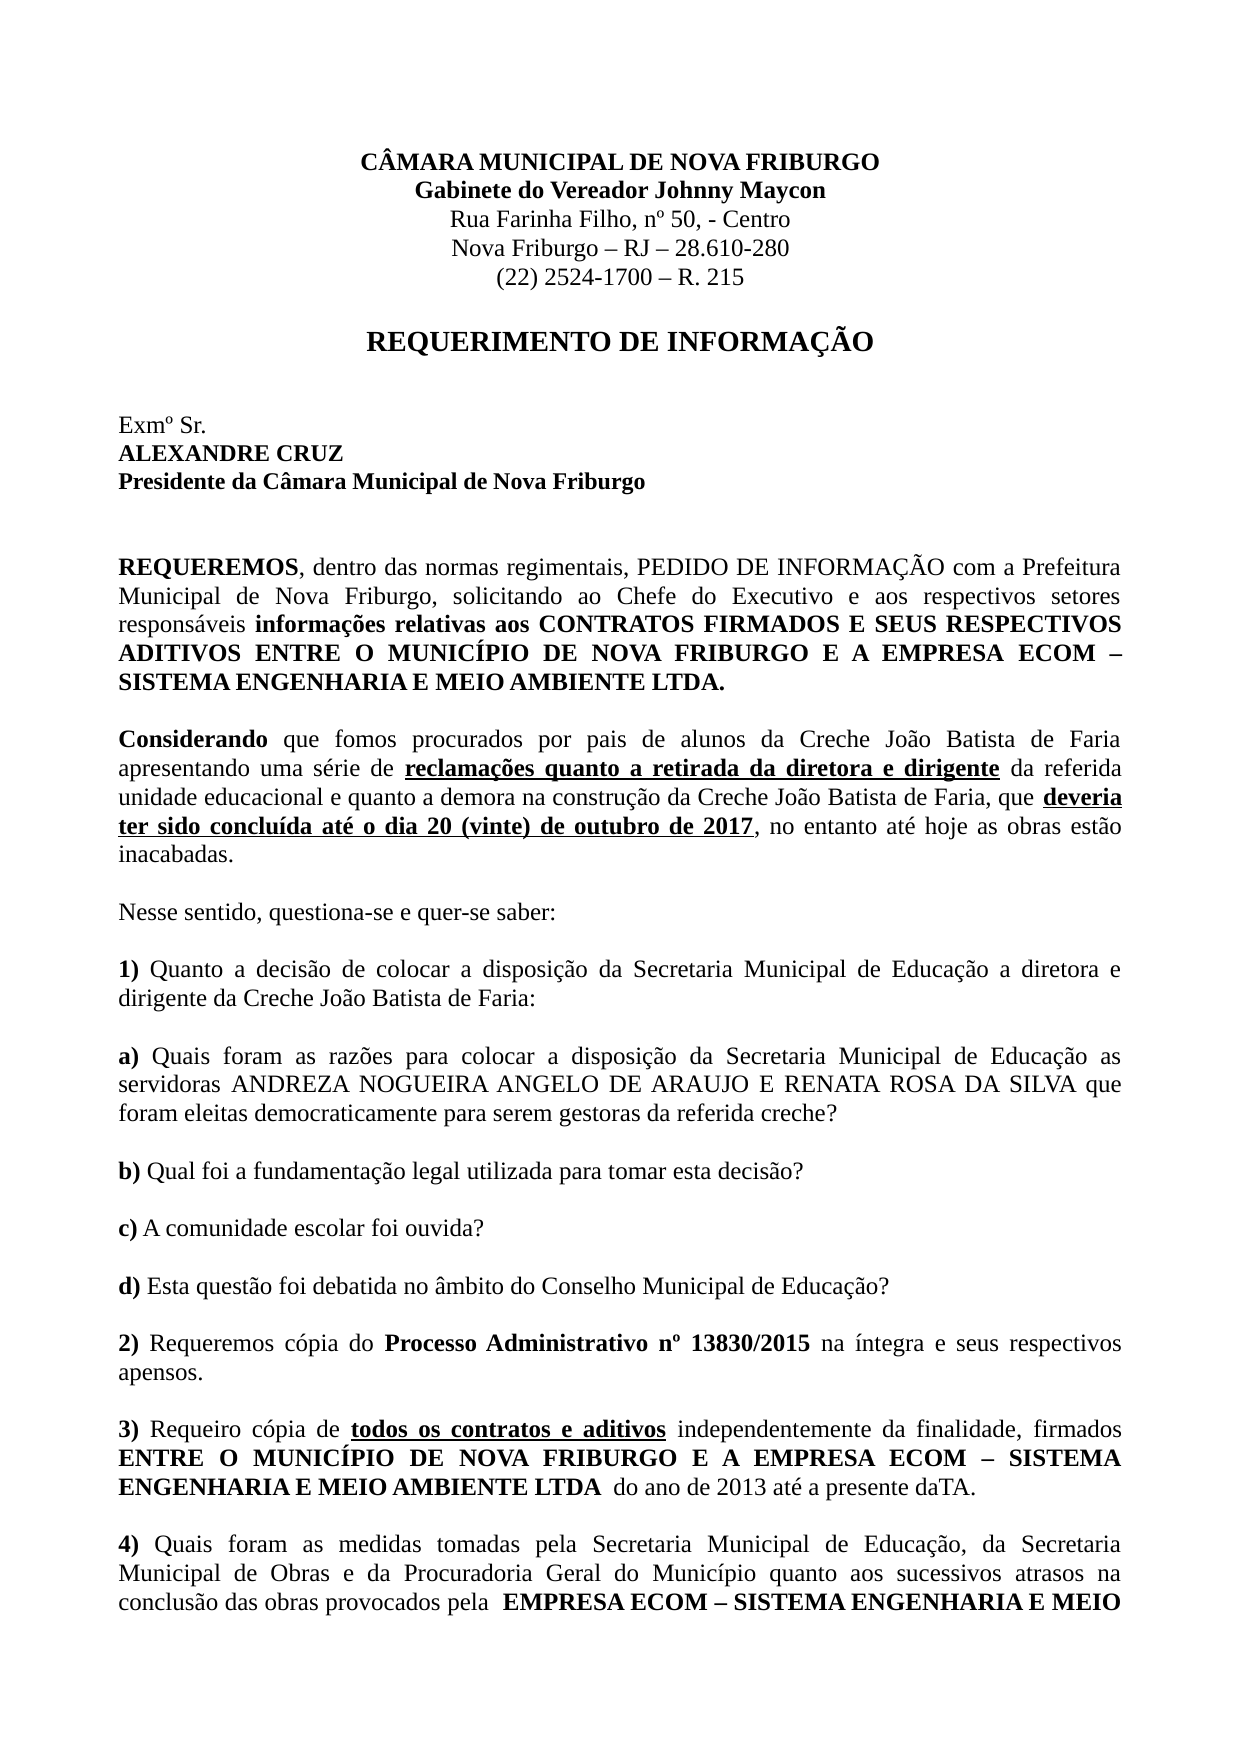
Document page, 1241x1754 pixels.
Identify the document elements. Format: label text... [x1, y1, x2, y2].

text 4) Quais foram as medidas tomadas pela Secretaria Municipal de Educação, da Secretaria Municipal de Obras e da Procuradoria Geral do Município quanto aos sucessivos atrasos na conclusão das obras provocados pela EMPRESA ECOM – SISTEMA ENGENHARIA E MEIO [118, 1529, 1122, 1616]
text Presidente da Câmara Municipal de Nova Friburgo [118, 467, 1122, 494]
text c) A comunidade escolar foi ouvida? [118, 1213, 1122, 1242]
text REQUEREMOS, dentro das normas regimentais, PEDIDO DE INFORMAÇÃO com a Prefeitura Municipal de Nova Friburgo, solicitando ao Chefe do Executivo e aos respectivos setores responsáveis informações relativas aos CONTRATOS FIRMADOS E SEUS RESPECTIVOS ADITIVOS ENTRE O MUNICÍPIO DE NOVA FRIBURGO E A EMPRESA ECOM – SISTEMA ENGENHARIA E MEIO AMBIENTE LTDA. [118, 552, 1122, 696]
text Nova Friburgo – RJ – 28.610-280 [118, 233, 1122, 262]
text Nesse sentido, questiona-se e quer-se saber: [118, 897, 1122, 926]
text 2) Requeremos cópia do Processo Administrativo nº 13830/2015 na íntegra e seus respectivos apensos. [118, 1328, 1122, 1386]
text Exmº Sr. [118, 411, 1122, 439]
text Gabinete do Vereador Johnny Maycon [118, 176, 1122, 204]
text (22) 2524-1700 – R. 215 [118, 262, 1122, 291]
text b) Qual foi a fundamentação legal utilizada para tomar esta decisão? [118, 1127, 1122, 1184]
text Considerando que fomos procurados por pais de alunos da Creche João Batista de Faria apresentando uma série de reclamações quanto a retirada da diretora e dirigente da referida unidade educacional e quanto a demora na construção da Creche João Batista de Faria, que deveria ter sido concluída até o dia 20 (vinte) de outubro de 2017, no entanto até hoje as obras estão inacabadas. [118, 724, 1122, 868]
text 1) Quanto a decisão de colocar a disposição da Secretaria Municipal de Educação a diretora e dirigente da Creche João Batista de Faria: [118, 954, 1122, 1012]
text Rua Farinha Filho, nº 50, - Centro [118, 204, 1122, 233]
text CÂMARA MUNICIPAL DE NOVA FRIBURGO [118, 147, 1122, 176]
text REQUERIMENTO DE INFORMAÇÃO [118, 324, 1122, 358]
text ALEXANDRE CRUZ [118, 439, 1122, 467]
text 3) Requeiro cópia de todos os contratos e aditivos independentemente da finalidade, firmados ENTRE O MUNICÍPIO DE NOVA FRIBURGO E A EMPRESA ECOM – SISTEMA ENGENHARIA E MEIO AMBIENTE LTDA do ano de 2013 até a presente daTA. [118, 1414, 1122, 1501]
text a) Quais foram as razões para colocar a disposição da Secretaria Municipal de Educação as servidoras ANDREZA NOGUEIRA ANGELO DE ARAUJO E RENATA ROSA DA SILVA que foram eleitas democraticamente para serem gestoras da referida creche? [118, 1012, 1122, 1127]
text d) Esta questão foi debatida no âmbito do Conselho Municipal de Educação? [118, 1271, 1122, 1299]
